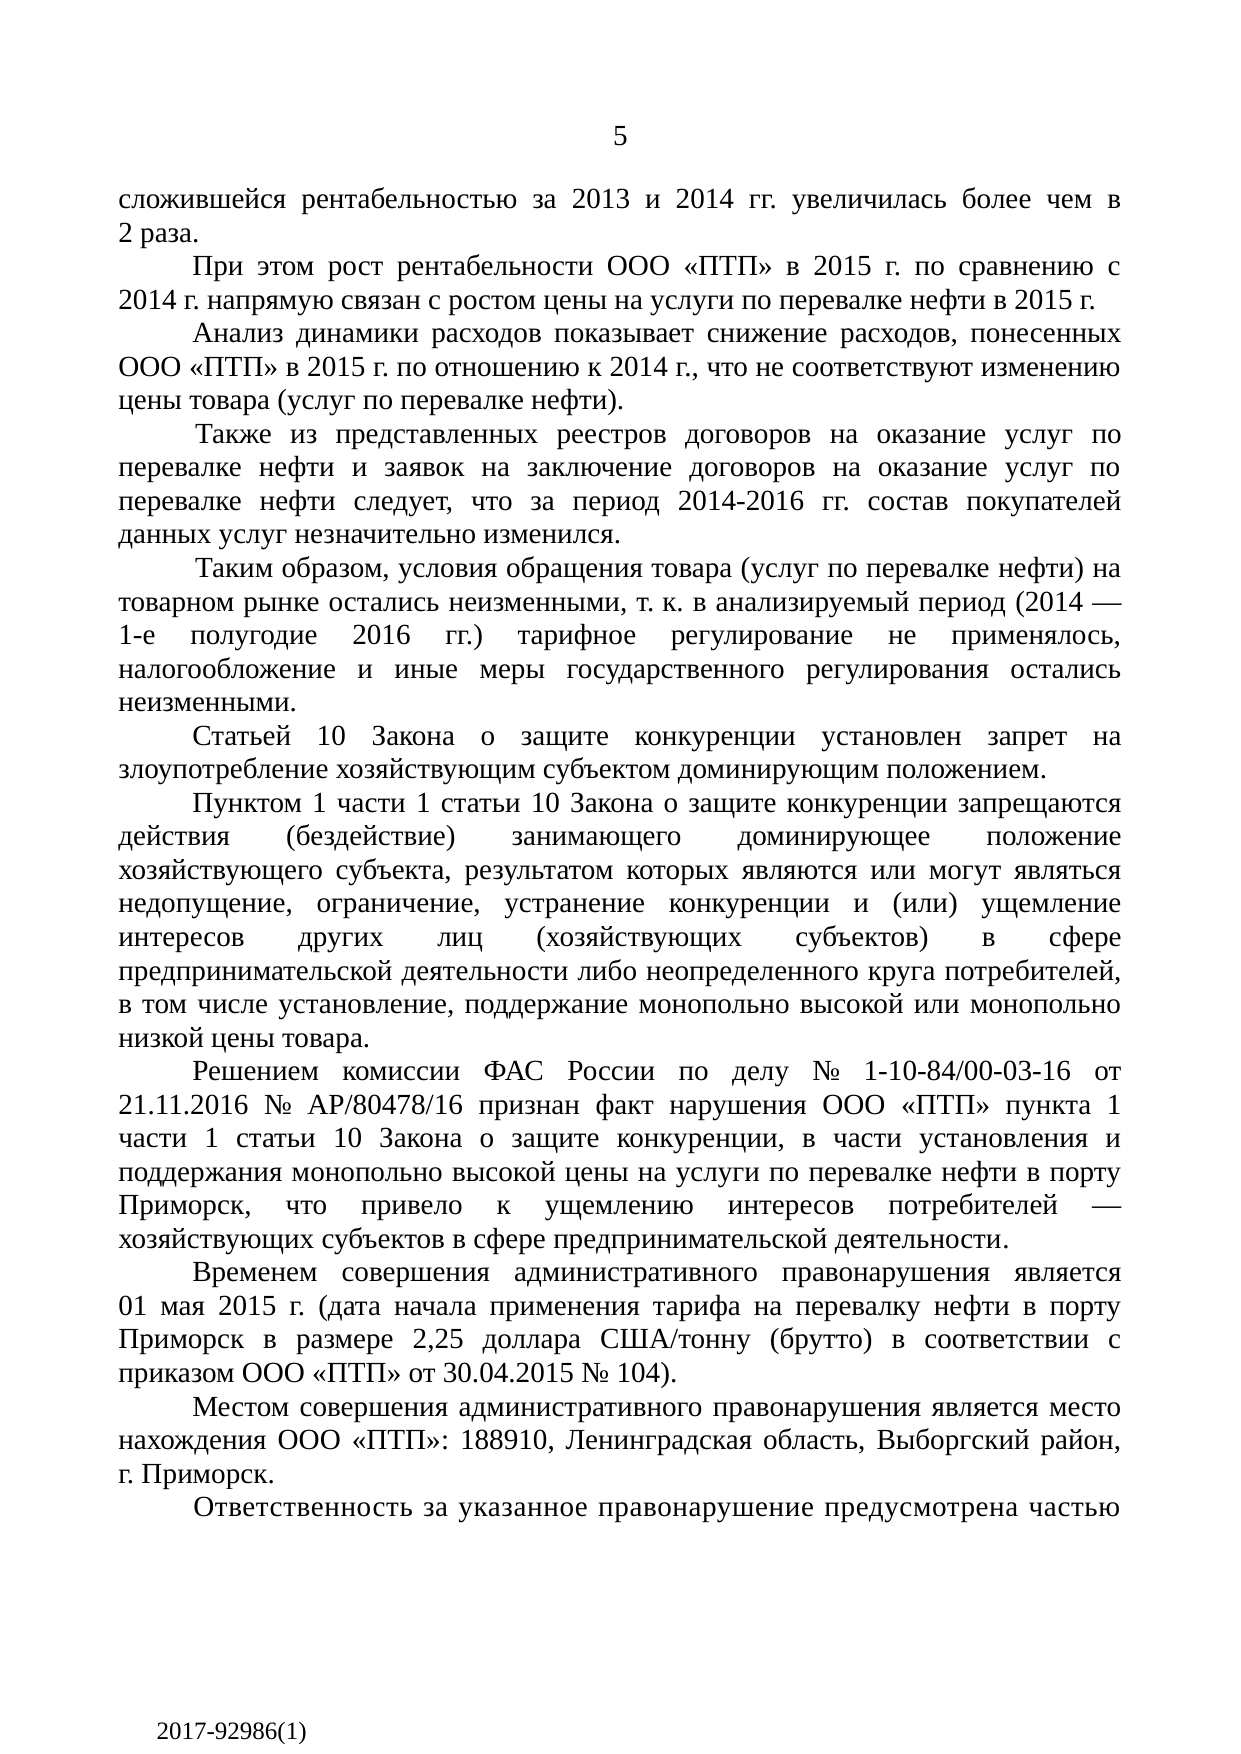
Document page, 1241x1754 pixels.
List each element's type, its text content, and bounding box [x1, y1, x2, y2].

text сложившейся рентабельностью за 2013 и 2014 гг. увеличилась более чем в 2 раза. [118, 181, 1122, 248]
text Местом совершения административного правонарушения является место нахождения ООО «ПТП»: 188910, Ленинградская область, Выборгский район, г. Приморск. [118, 1389, 1122, 1489]
text Также из представленных реестров договоров на оказание услуг по перевалке нефти и заявок на заключение договоров на оказание услуг по перевалке нефти следует, что за период 2014-2016 гг. состав покупателей данных услуг незначительно изменился. [118, 416, 1122, 550]
text Решением комиссии ФАС России по делу № 1-10-84/00-03-16 от 21.11.2016 № АР/80478/16 признан факт нарушения ООО «ПТП» пункта 1 части 1 статьи 10 Закона о защите конкуренции, в части установления и поддержания монопольно высокой цены на услуги по перевалке нефти в порту Приморск, что привело к ущемлению интересов потребителей — хозяйствующих субъектов в сфере предпринимательской деятельности. [118, 1053, 1122, 1254]
text Статьей 10 Закона о защите конкуренции установлен запрет на злоупотребление хозяйствующим субъектом доминирующим положением. [118, 718, 1122, 785]
text Анализ динамики расходов показывает снижение расходов, понесенных ООО «ПТП» в 2015 г. по отношению к 2014 г., что не соответствуют изменению цены товара (услуг по перевалке нефти). [118, 315, 1122, 416]
text Таким образом, условия обращения товара (услуг по перевалке нефти) на товарном рынке остались неизменными, т. к. в анализируемый период (2014 — 1-е полугодие 2016 гг.) тарифное регулирование не применялось, налогообложение и иные меры государственного регулирования остались неизменными. [118, 550, 1122, 718]
text Временем совершения административного правонарушения является 01 мая 2015 г. (дата начала применения тарифа на перевалку нефти в порту Приморск в размере 2,25 доллара США/тонну (брутто) в соответствии с приказом ООО «ПТП» от 30.04.2015 № 104). [118, 1254, 1122, 1389]
text При этом рост рентабельности ООО «ПТП» в 2015 г. по сравнению с 2014 г. напрямую связан с ростом цены на услуги по перевалке нефти в 2015 г. [118, 248, 1122, 315]
text Ответственность за указанное правонарушение предусмотрена частью [118, 1489, 1122, 1523]
text Пунктом 1 части 1 статьи 10 Закона о защите конкуренции запрещаются действия (бездействие) занимающего доминирующее положение хозяйствующего субъекта, результатом которых являются или могут являться недопущение, ограничение, устранение конкуренции и (или) ущемление интересов других лиц (хозяйствующих субъектов) в сфере предпринимательской деятельности либо неопределенного круга потребителей, в том числе установление, поддержание монопольно высокой или монопольно низкой цены товара. [118, 785, 1122, 1053]
